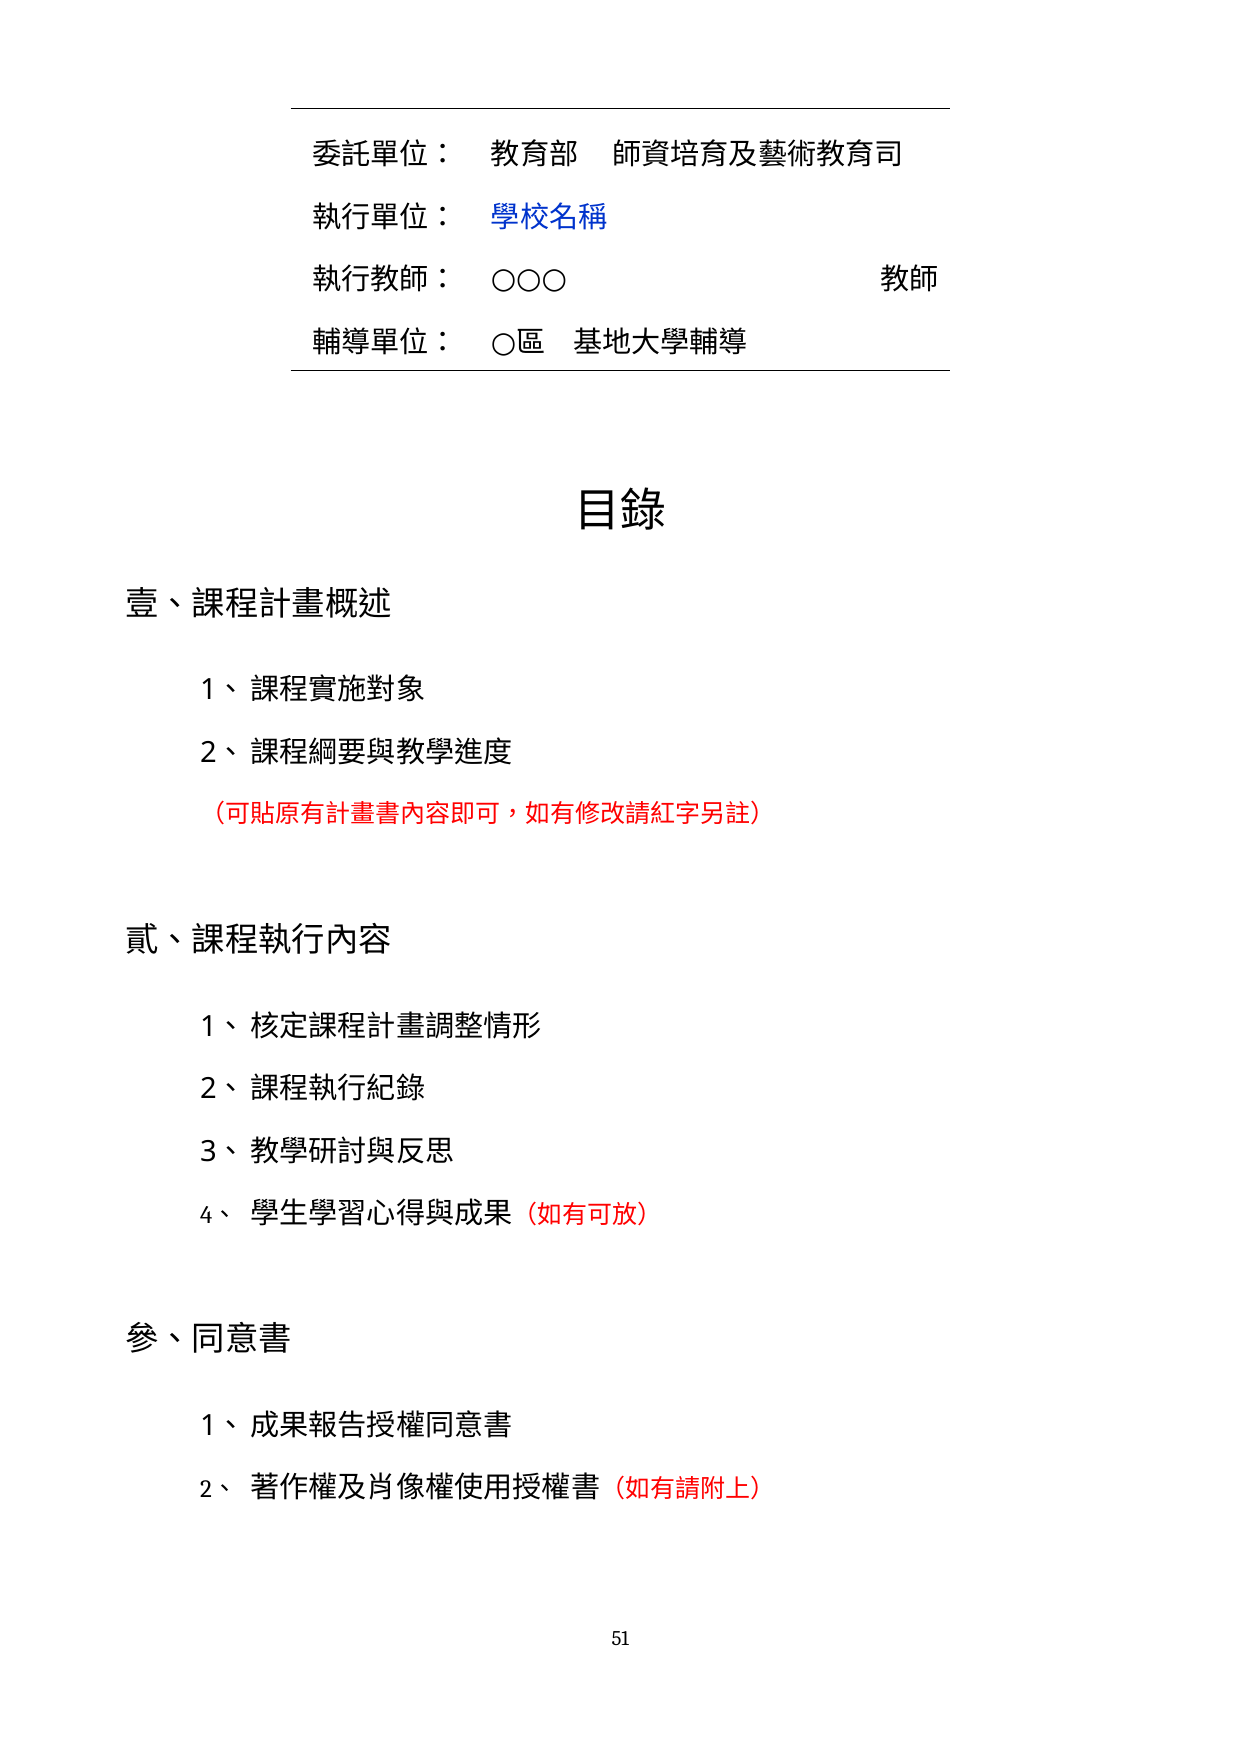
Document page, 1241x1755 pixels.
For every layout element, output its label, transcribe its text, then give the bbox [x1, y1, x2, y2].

table_cell 教師 [858, 235, 950, 298]
text 貳、課程執行內容 [125, 895, 1165, 958]
table_cell 基地大學輔導 [562, 298, 950, 370]
list 課程實施對象 [200, 645, 1165, 708]
table_header 師資培育及藝術教育司 [601, 109, 950, 173]
list 核定課程計畫調整情形 [200, 982, 1165, 1044]
table_cell 學校名稱 [479, 173, 950, 235]
table_header 委託單位： [291, 109, 479, 173]
list 課程執行紀錄 [200, 1044, 1165, 1107]
table_cell ○○○ [479, 235, 858, 298]
table_cell 執行教師： [291, 235, 479, 298]
list 學生學習心得與成果（如有可放） [200, 1169, 1165, 1232]
list 成果報告授權同意書 [200, 1381, 1165, 1443]
list 教學研討與反思 [200, 1107, 1165, 1169]
list 著作權及肖像權使用授權書（如有請附上） [200, 1443, 1165, 1506]
text （可貼原有計畫書內容即可，如有修改請紅字另註） [200, 770, 1165, 833]
text 壹、課程計畫概述 [125, 559, 1165, 621]
list 課程綱要與教學進度 [200, 708, 1165, 770]
text 目錄 [75, 434, 1165, 559]
table_header 教育部 [479, 109, 601, 173]
table_cell ○區 [479, 298, 562, 370]
table_cell 輔導單位： [291, 298, 479, 370]
table_cell 執行單位： [291, 173, 479, 235]
text 參、同意書 [125, 1294, 1165, 1357]
